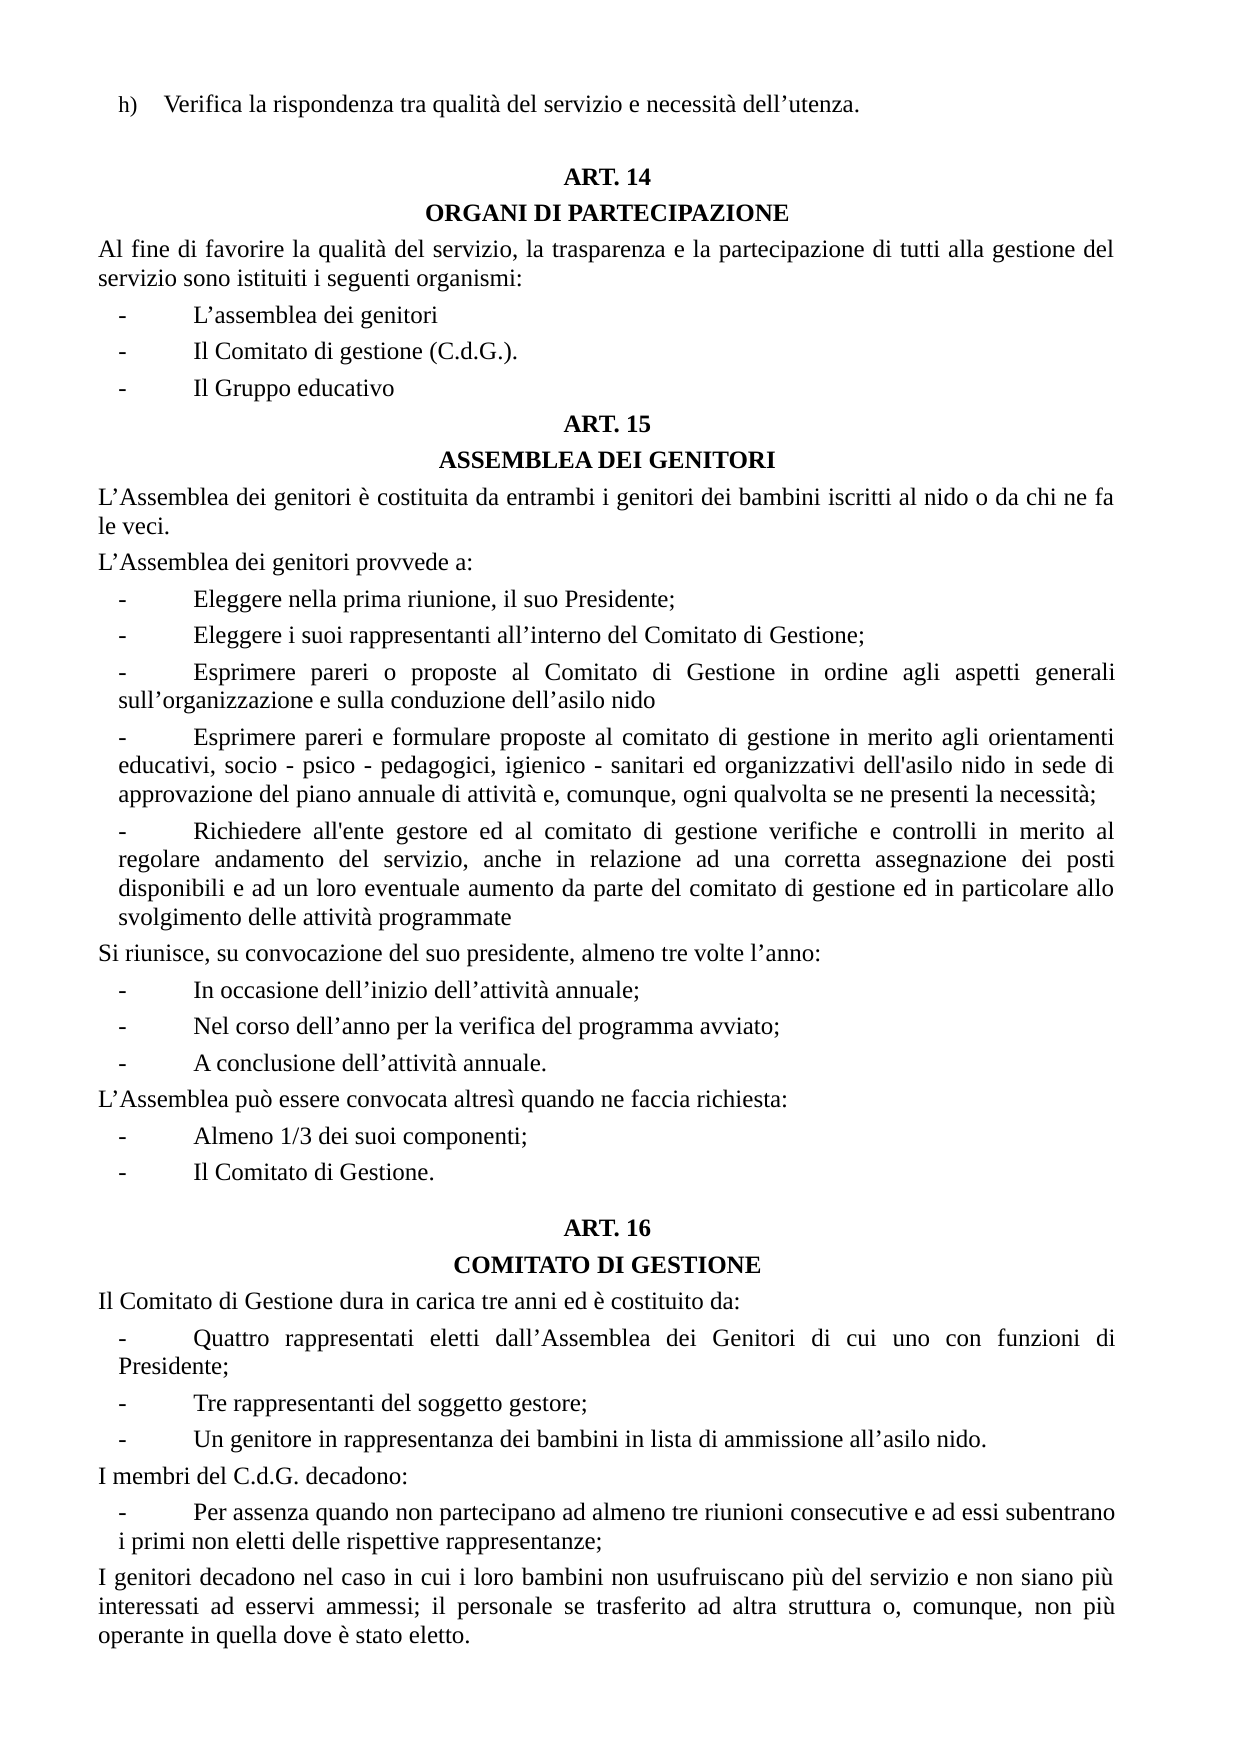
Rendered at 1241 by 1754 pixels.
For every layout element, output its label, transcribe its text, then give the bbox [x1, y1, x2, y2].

list Esprimere pareri e formulare proposte al comitato di gestione in merito agli orientamenti educativi, socio - psico - pedagogici, igienico - sanitari ed organizzativi dell'asilo nido in sede di approvazione del piano annuale di attività e, comunque, ogni qualvolta se ne presenti la necessità; [118, 722, 1116, 808]
list Almeno 1/3 dei suoi componenti; [118, 1121, 1116, 1149]
text L’Assemblea può essere convocata altresì quando ne faccia richiesta: [98, 1084, 1116, 1113]
text ART. 15 [98, 409, 1116, 438]
list Per assenza quando non partecipano ad almeno tre riunioni consecutive e ad essi subentrano i primi non eletti delle rispettive rappresentanze; [118, 1497, 1116, 1555]
list Il Gruppo educativo [118, 373, 1116, 401]
list In occasione dell’inizio dell’attività annuale; [118, 975, 1116, 1004]
list Richiedere all'ente gestore ed al comitato di gestione verifiche e controlli in merito al regolare andamento del servizio, anche in relazione ad una corretta assegnazione dei posti disponibili e ad un loro eventuale aumento da parte del comitato di gestione ed in particolare allo svolgimento delle attività programmate [118, 816, 1116, 931]
list Verifica la rispondenza tra qualità del servizio e necessità dell’utenza. [118, 89, 1116, 117]
list Nel corso dell’anno per la verifica del programma avviato; [118, 1011, 1116, 1040]
list Il Comitato di Gestione. [118, 1157, 1116, 1186]
list Quattro rappresentati eletti dall’Assemblea dei Genitori di cui uno con funzioni di Presidente; [118, 1323, 1116, 1380]
list Il Comitato di gestione (C.d.G.). [118, 336, 1116, 365]
list Esprimere pareri o proposte al Comitato di Gestione in ordine agli aspetti generali sull’organizzazione e sulla conduzione dell’asilo nido [118, 657, 1116, 714]
text I genitori decadono nel caso in cui i loro bambini non usufruiscano più del servizio e non siano più interessati ad esservi ammessi; il personale se trasferito ad altra struttura o, comunque, non più operante in quella dove è stato eletto. [98, 1562, 1116, 1649]
text Il Comitato di Gestione dura in carica tre anni ed è costituito da: [98, 1286, 1116, 1315]
text I membri del C.d.G. decadono: [98, 1461, 1116, 1489]
text COMITATO DI GESTIONE [98, 1250, 1116, 1278]
text ORGANI DI PARTECIPAZIONE [98, 198, 1116, 227]
list L’assemblea dei genitori [118, 300, 1116, 328]
text Al fine di favorire la qualità del servizio, la trasparenza e la partecipazione di tutti alla gestione del servizio sono istituiti i seguenti organismi: [98, 234, 1116, 292]
list Eleggere nella prima riunione, il suo Presidente; [118, 584, 1116, 612]
list A conclusione dell’attività annuale. [118, 1048, 1116, 1077]
text Si riunisce, su convocazione del suo presidente, almeno tre volte l’anno: [98, 938, 1116, 967]
text L’Assemblea dei genitori è costituita da entrambi i genitori dei bambini iscritti al nido o da chi ne fa le veci. [98, 482, 1116, 539]
text ASSEMBLEA DEI GENITORI [98, 446, 1116, 474]
list Tre rappresentanti del soggetto gestore; [118, 1388, 1116, 1417]
text ART. 16 [98, 1213, 1116, 1242]
list Eleggere i suoi rappresentanti all’interno del Comitato di Gestione; [118, 620, 1116, 649]
text L’Assemblea dei genitori provvede a: [98, 547, 1116, 576]
text ART. 14 [98, 162, 1116, 190]
list Un genitore in rappresentanza dei bambini in lista di ammissione all’asilo nido. [118, 1424, 1116, 1453]
